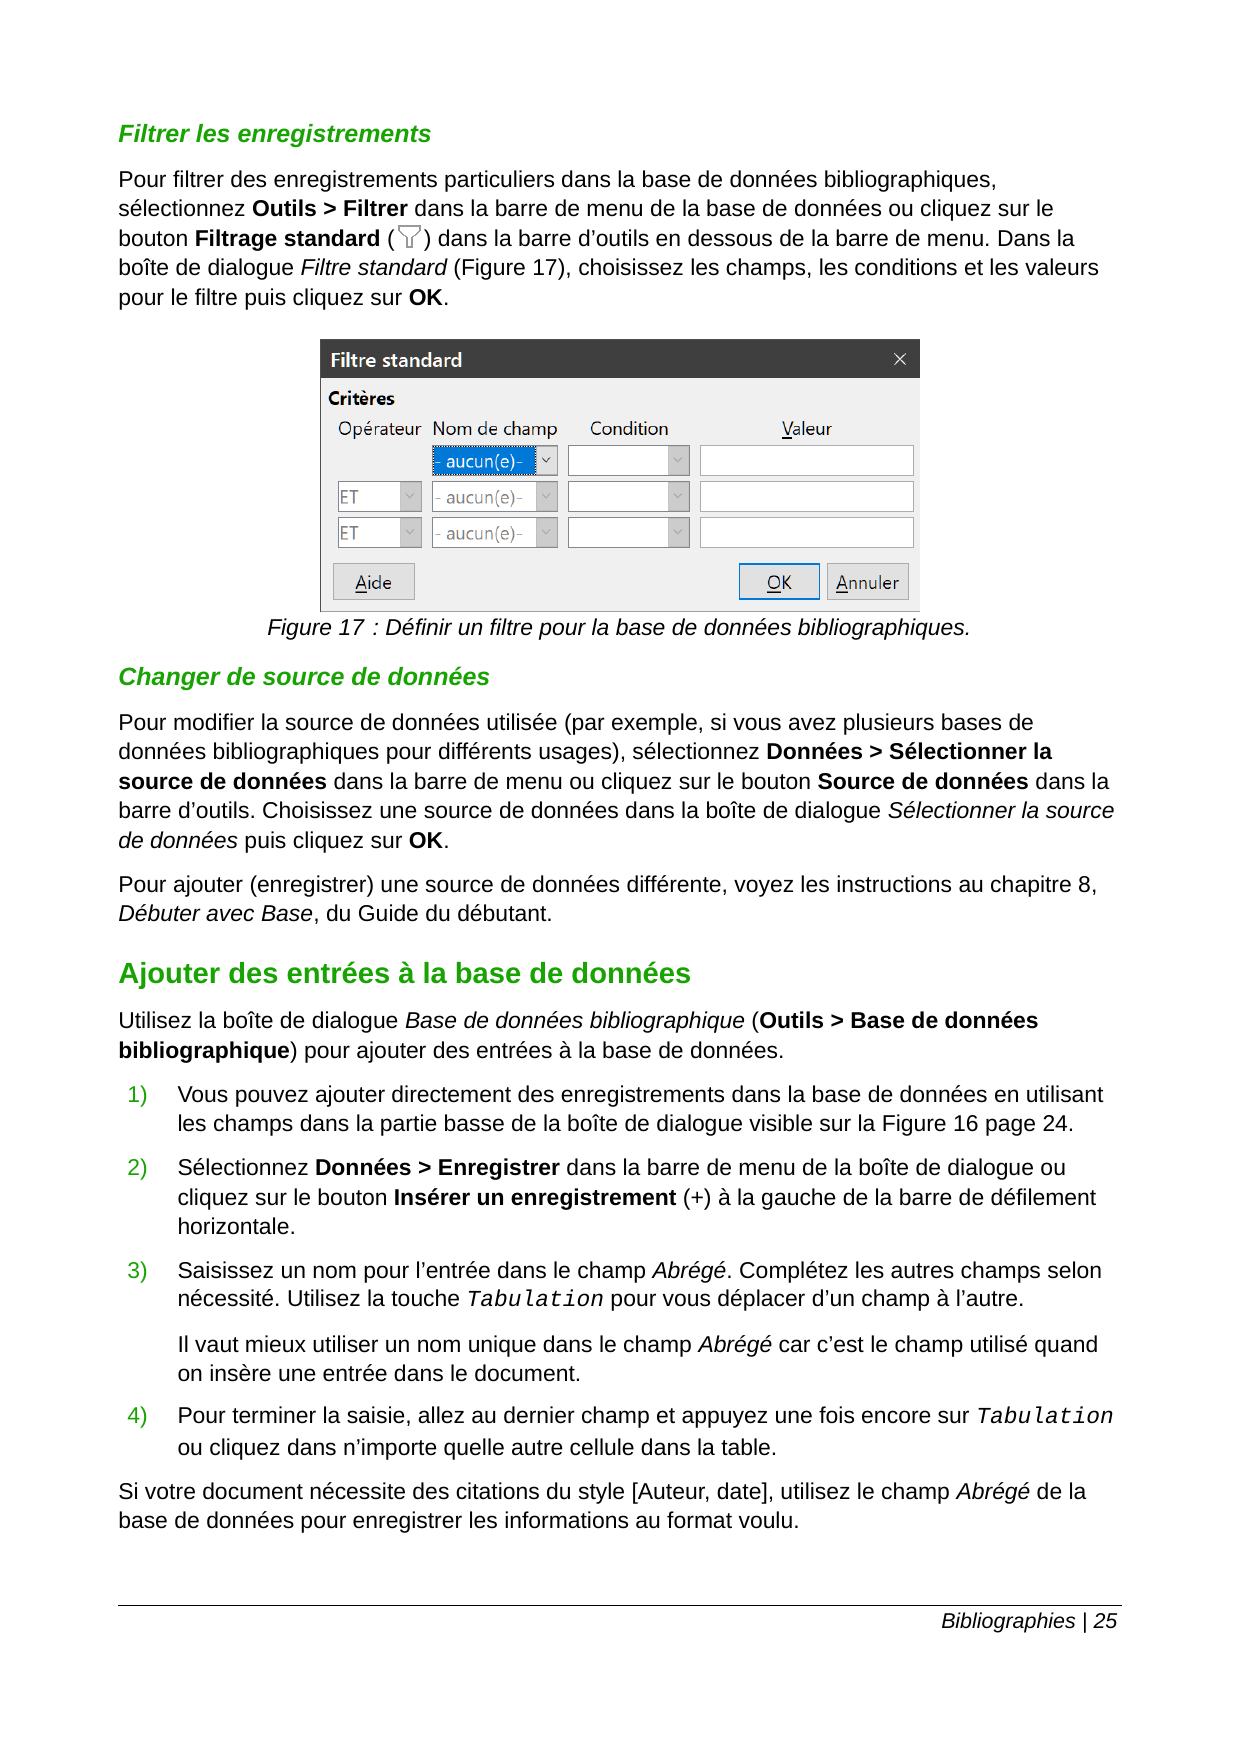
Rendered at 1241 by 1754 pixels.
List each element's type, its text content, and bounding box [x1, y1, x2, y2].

subtitle Changer de source de données [118, 661, 1122, 691]
picture [394, 221, 424, 251]
text Si votre document nécessite des citations du style [Auteur, date], utilisez le champ Abrégé de la base de données pour enregistrer les informations au format voulu. [118, 1475, 1122, 1534]
subtitle Ajouter des entrées à la base de données [118, 956, 1122, 989]
picture [320, 339, 920, 612]
list Vous pouvez ajouter directement des enregistrements dans la base de données en utilisant les champs dans la partie basse de la boîte de dialogue visible sur la Figure 16 page 24. [148, 1077, 1122, 1136]
subtitle Filtrer les enregistrements [118, 118, 1122, 148]
list Sélectionnez Données > Enregistrer dans la barre de menu de la boîte de dialogue ou cliquez sur le bouton Insérer un enregistrement (+) à la gauche de la barre de défilement horizontale. [148, 1151, 1122, 1239]
text Figure 17 : Définir un filtre pour la base de données bibliographiques. [118, 611, 1122, 641]
list Saisissez un nom pour l’entrée dans le champ Abrégé. Complétez les autres champs selon nécessité. Utilisez la touche Tabulation pour vous déplacer d’un champ à l’autre. [148, 1254, 1122, 1313]
text Utilisez la boîte de dialogue Base de données bibliographique (Outils > Base de données bibliographique) pour ajouter des entrées à la base de données. [118, 1004, 1122, 1063]
text Pour modifier la source de données utilisée (par exemple, si vous avez plusieurs bases de données bibliographiques pour différents usages), sélectionnez Données > Sélectionner la source de données dans la barre de menu ou cliquez sur le bouton Source de données dans la barre d’outils. Choisissez une source de données dans la boîte de dialogue Sélectionner la source de données puis cliquez sur OK. [118, 706, 1122, 853]
text Pour ajouter (enregistrer) une source de données différente, voyez les instructions au chapitre 8, Débuter avec Base, du Guide du débutant. [118, 868, 1122, 927]
text Pour filtrer des enregistrements particuliers dans la base de données bibliographiques, sélectionnez Outils > Filtrer dans la barre de menu de la base de données ou cliquez sur le bouton Filtrage standard () dans la barre d’outils en dessous de la barre de menu. Dans la boîte de dialogue Filtre standard (Figure 17), choisissez les champs, les conditions et les valeurs pour le filtre puis cliquez sur OK. [118, 162, 1122, 310]
list Pour terminer la saisie, allez au dernier champ et appuyez une fois encore sur Tabulation ou cliquez dans n’importe quelle autre cellule dans la table. [148, 1401, 1122, 1460]
list Il vaut mieux utiliser un nom unique dans le champ Abrégé car c’est le champ utilisé quand on insère une entrée dans le document. [148, 1328, 1122, 1387]
